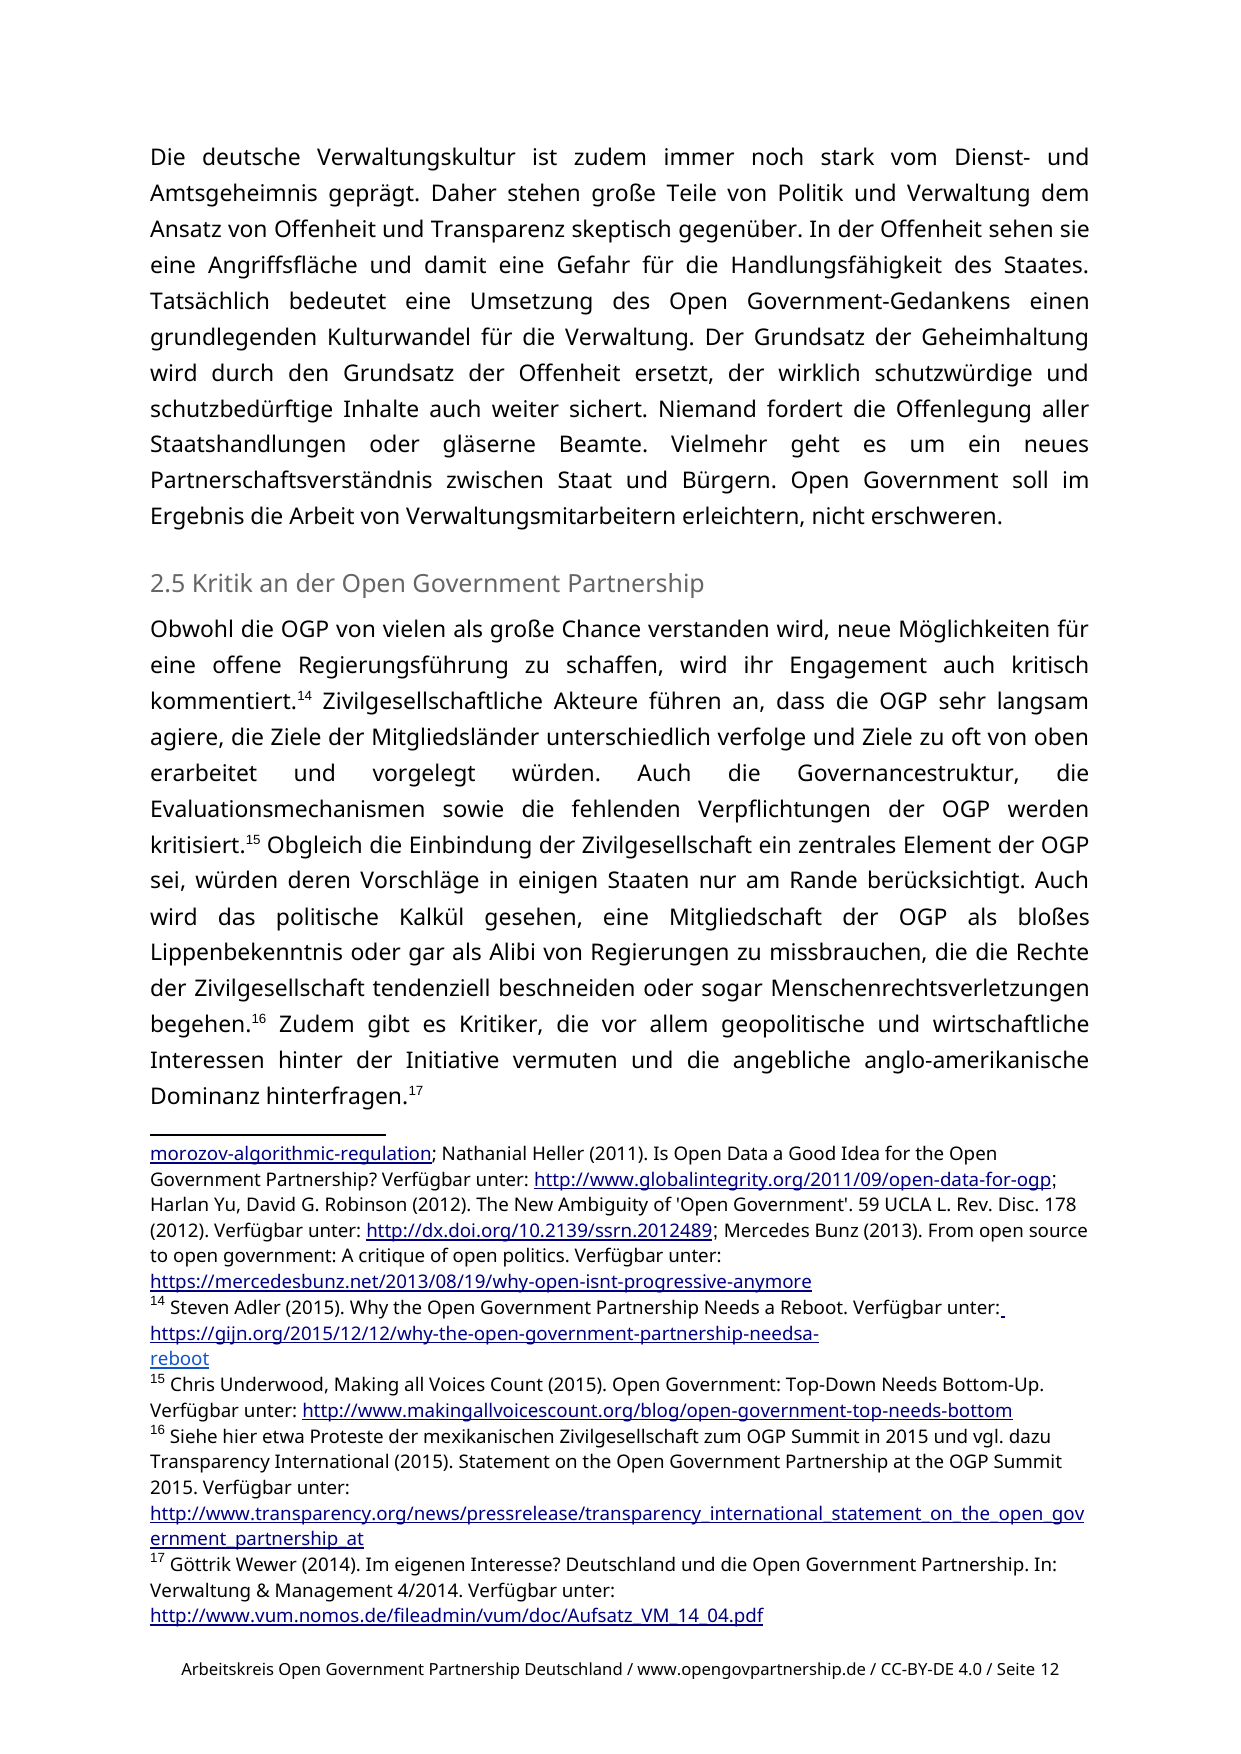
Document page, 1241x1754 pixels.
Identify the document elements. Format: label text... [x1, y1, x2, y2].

text Die deutsche Verwaltungskultur ist zudem immer noch stark vom Dienst- und Amtsgeheimnis geprägt. Daher stehen große Teile von Politik und Verwaltung dem Ansatz von Offenheit und Transparenz skeptisch gegenüber. In der Offenheit sehen sie eine Angriffsfläche und damit eine Gefahr für die Handlungsfähigkeit des Staates. Tatsächlich bedeutet eine Umsetzung des Open Government-Gedankens einen grundlegenden Kulturwandel für die Verwaltung. Der Grundsatz der Geheimhaltung wird durch den Grundsatz der Offenheit ersetzt, der wirklich schutzwürdige und schutzbedürftige Inhalte auch weiter sichert. Niemand fordert die Offenlegung aller Staatshandlungen oder gläserne Beamte. Vielmehr geht es um ein neues Partnerschaftsverständnis zwischen Staat und Bürgern. Open Government soll im Ergebnis die Arbeit von Verwaltungsmitarbeitern erleichtern, nicht erschweren. [150, 141, 1090, 532]
text Göttrik Wewer (2014). Im eigenen Interesse? Deutschland und die Open Government Partnership. In: Verwaltung & Management 4/2014. Verfügbar unter: http://www.vum.nomos.de/fileadmin/vum/doc/Aufsatz_VM_14_04.pdf [150, 1551, 1090, 1628]
text Chris Underwood, Making all Voices Count (2015). Open Government: Top-Down Needs Bottom-Up. Verfügbar unter: http://www.makingallvoicescount.org/blog/open-government-top-needs-bottom [150, 1371, 1090, 1423]
subtitle 2.5 Kritik an der Open Government Partnership [150, 565, 1090, 599]
text Obwohl die OGP von vielen als große Chance verstanden wird, neue Möglichkeiten für eine offene Regierungsführung zu schaffen, wird ihr Engagement auch kritisch kommentiert. Zivilgesellschaftliche Akteure führen an, dass die OGP sehr langsam agiere, die Ziele der Mitgliedsländer unterschiedlich verfolge und Ziele zu oft von oben erarbeitet und vorgelegt würden. Auch die Governancestruktur, die Evaluationsmechanismen sowie die fehlenden Verpflichtungen der OGP werden kritisiert. Obgleich die Einbindung der Zivilgesellschaft ein zentrales Element der OGP sei, würden deren Vorschläge in einigen Staaten nur am Rande berücksichtigt. Auch wird das politische Kalkül gesehen, eine Mitgliedschaft der OGP als bloßes Lippenbekenntnis oder gar als Alibi von Regierungen zu missbrauchen, die die Rechte der Zivilgesellschaft tendenziell beschneiden oder sogar Menschenrechtsverletzungen begehen. Zudem gibt es Kritiker, die vor allem geopolitische und wirtschaftliche Interessen hinter der Initiative vermuten und die angebliche anglo-amerikanische Dominanz hinterfragen. [150, 613, 1090, 1111]
text reboot [150, 1346, 1090, 1371]
text Siehe hier etwa Proteste der mexikanischen Zivilgesellschaft zum OGP Summit in 2015 und vgl. dazu Transparency International (2015). Statement on the Open Government Partnership at the OGP Summit 2015. Verfügbar unter: http://www.transparency.org/news/pressrelease/transparency_international_statement_on_the_open_government_partnership_at [150, 1423, 1090, 1551]
text Steven Adler (2015). Why the Open Government Partnership Needs a Reboot. Verfügbar unter: https://gijn.org/2015/12/12/why-the-open-government-partnership-needsa- [150, 1294, 1090, 1346]
text morozov-algorithmic-regulation; Nathanial Heller (2011). Is Open Data a Good Idea for the Open Government Partnership? Verfügbar unter: http://www.globalintegrity.org/2011/09/open-data-for-ogp; Harlan Yu, David G. Robinson (2012). The New Ambiguity of 'Open Government'. 59 UCLA L. Rev. Disc. 178 (2012). Verfügbar unter: http://dx.doi.org/10.2139/ssrn.2012489; Mercedes Bunz (2013). From open source to open government: A critique of open politics. Verfügbar unter: https://mercedesbunz.net/2013/08/19/why-open-isnt-progressive-anymore [150, 1141, 1090, 1294]
